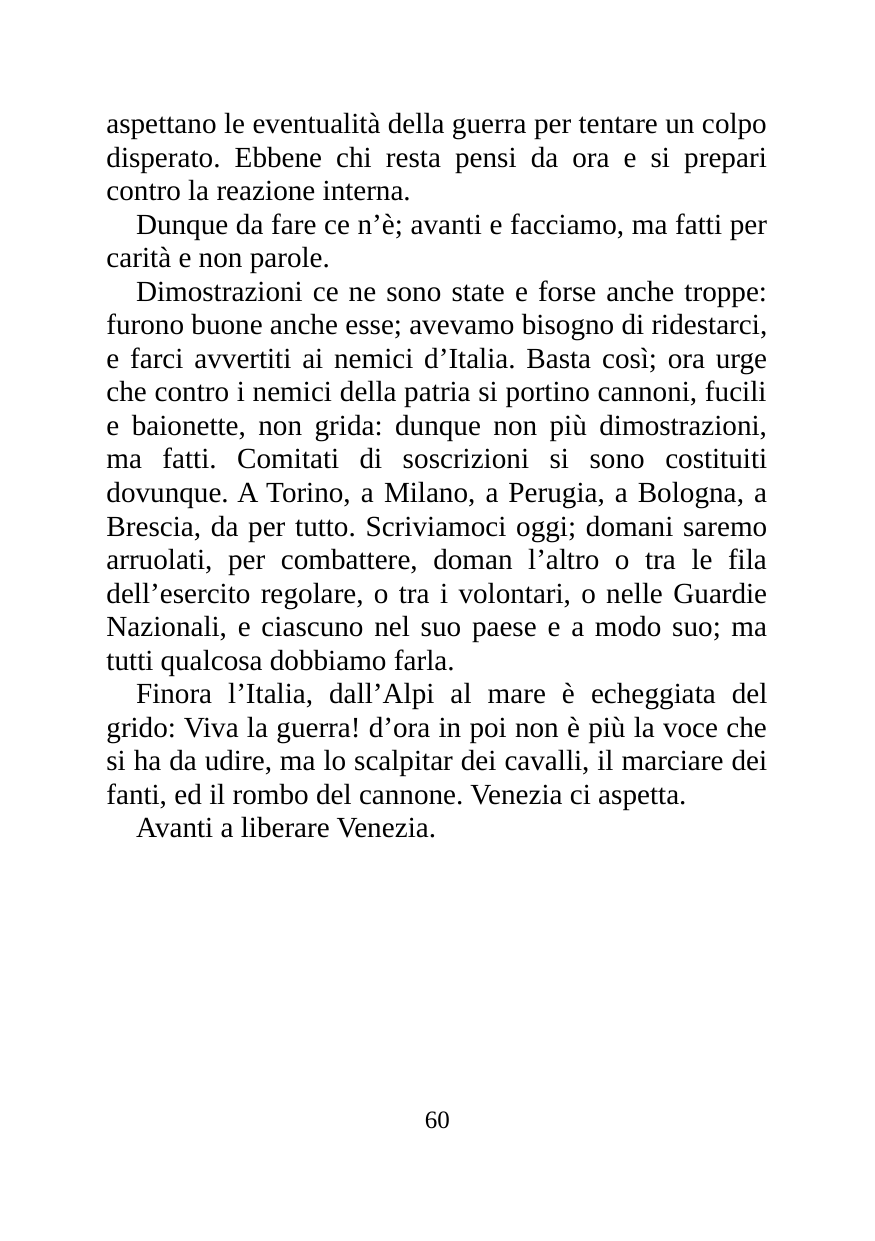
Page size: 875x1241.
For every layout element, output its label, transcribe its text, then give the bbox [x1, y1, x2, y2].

text Dunque da fare ce n’è; avanti e facciamo, ma fatti per carità e non parole. [106, 207, 768, 274]
text Dimostrazioni ce ne sono state e forse anche troppe: furono buone anche esse; avevamo bisogno di ridestarci, e farci avvertiti ai nemici d’Italia. Basta così; ora urge che contro i nemici della patria si portino cannoni, fucili e baionette, non grida: dunque non più dimostrazioni, ma fatti. Comitati di soscrizioni si sono costituiti dovunque. A Torino, a Milano, a Perugia, a Bologna, a Brescia, da per tutto. Scriviamoci oggi; domani saremo arruolati, per combattere, doman l’altro o tra le fila dell’esercito regolare, o tra i volontari, o nelle Guardie Nazionali, e ciascuno nel suo paese e a modo suo; ma tutti qualcosa dobbiamo farla. [106, 274, 768, 676]
text Avanti a liberare Venezia. [106, 811, 768, 844]
text aspettano le eventualità della guerra per tentare un colpo disperato. Ebbene chi resta pensi da ora e si prepari contro la reazione interna. [106, 106, 768, 207]
text Finora l’Italia, dall’Alpi al mare è echeggiata del grido: Viva la guerra! d’ora in poi non è più la voce che si ha da udire, ma lo scalpitar dei cavalli, il marciare dei fanti, ed il rombo del cannone. Venezia ci aspetta. [106, 676, 768, 811]
